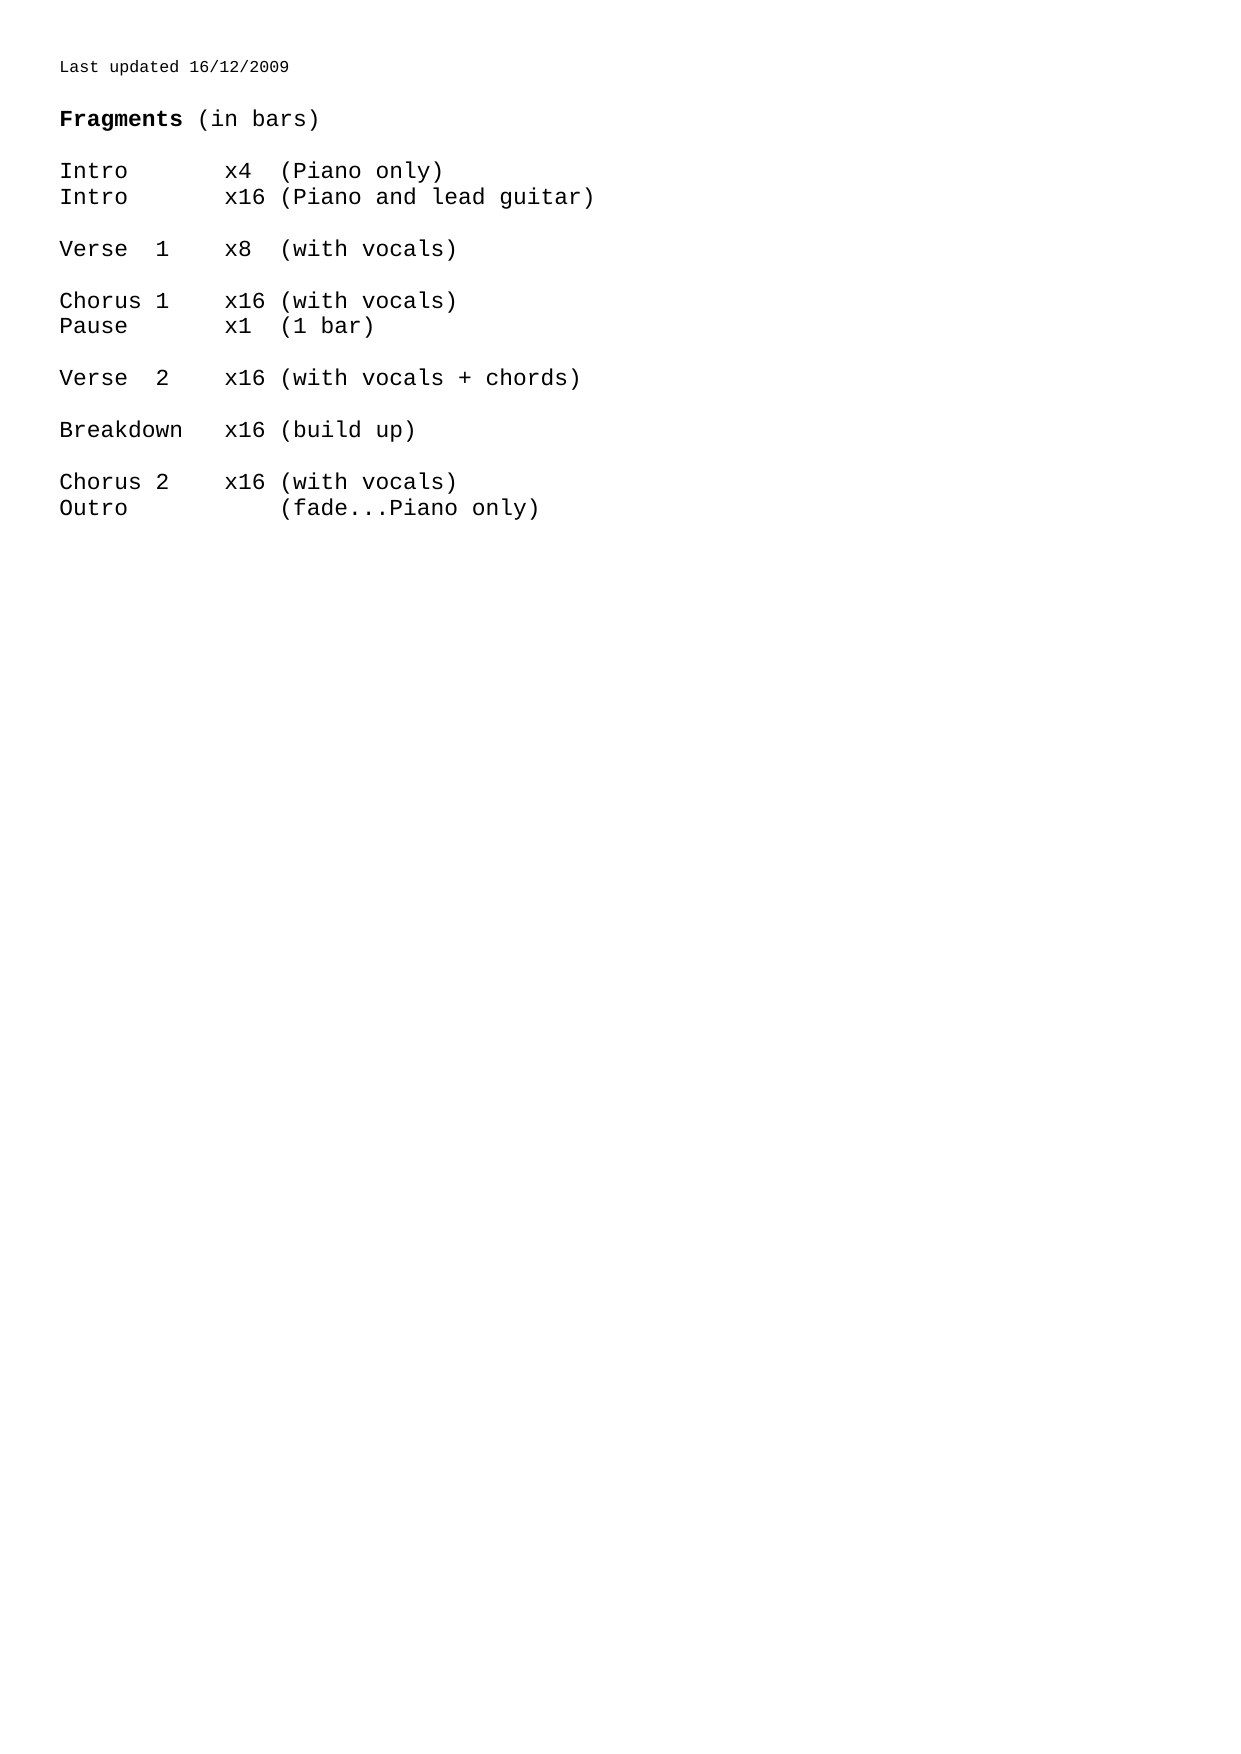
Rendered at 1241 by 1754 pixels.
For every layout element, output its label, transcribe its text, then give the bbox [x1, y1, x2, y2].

table_cell [620, 108, 1181, 522]
table_cell Fragments (in bars) Intro x4 (Piano only) Intro x16 (Piano and lead guitar) Verse 1 x8 (with vocals) Chorus 1 x16 (with vocals) Pause x1 (1 bar) Verse 2 x16 (with vocals + chords) Breakdown x16 (build up) Chorus 2 x16 (with vocals) Outro (fade...Piano only) [59, 108, 620, 522]
